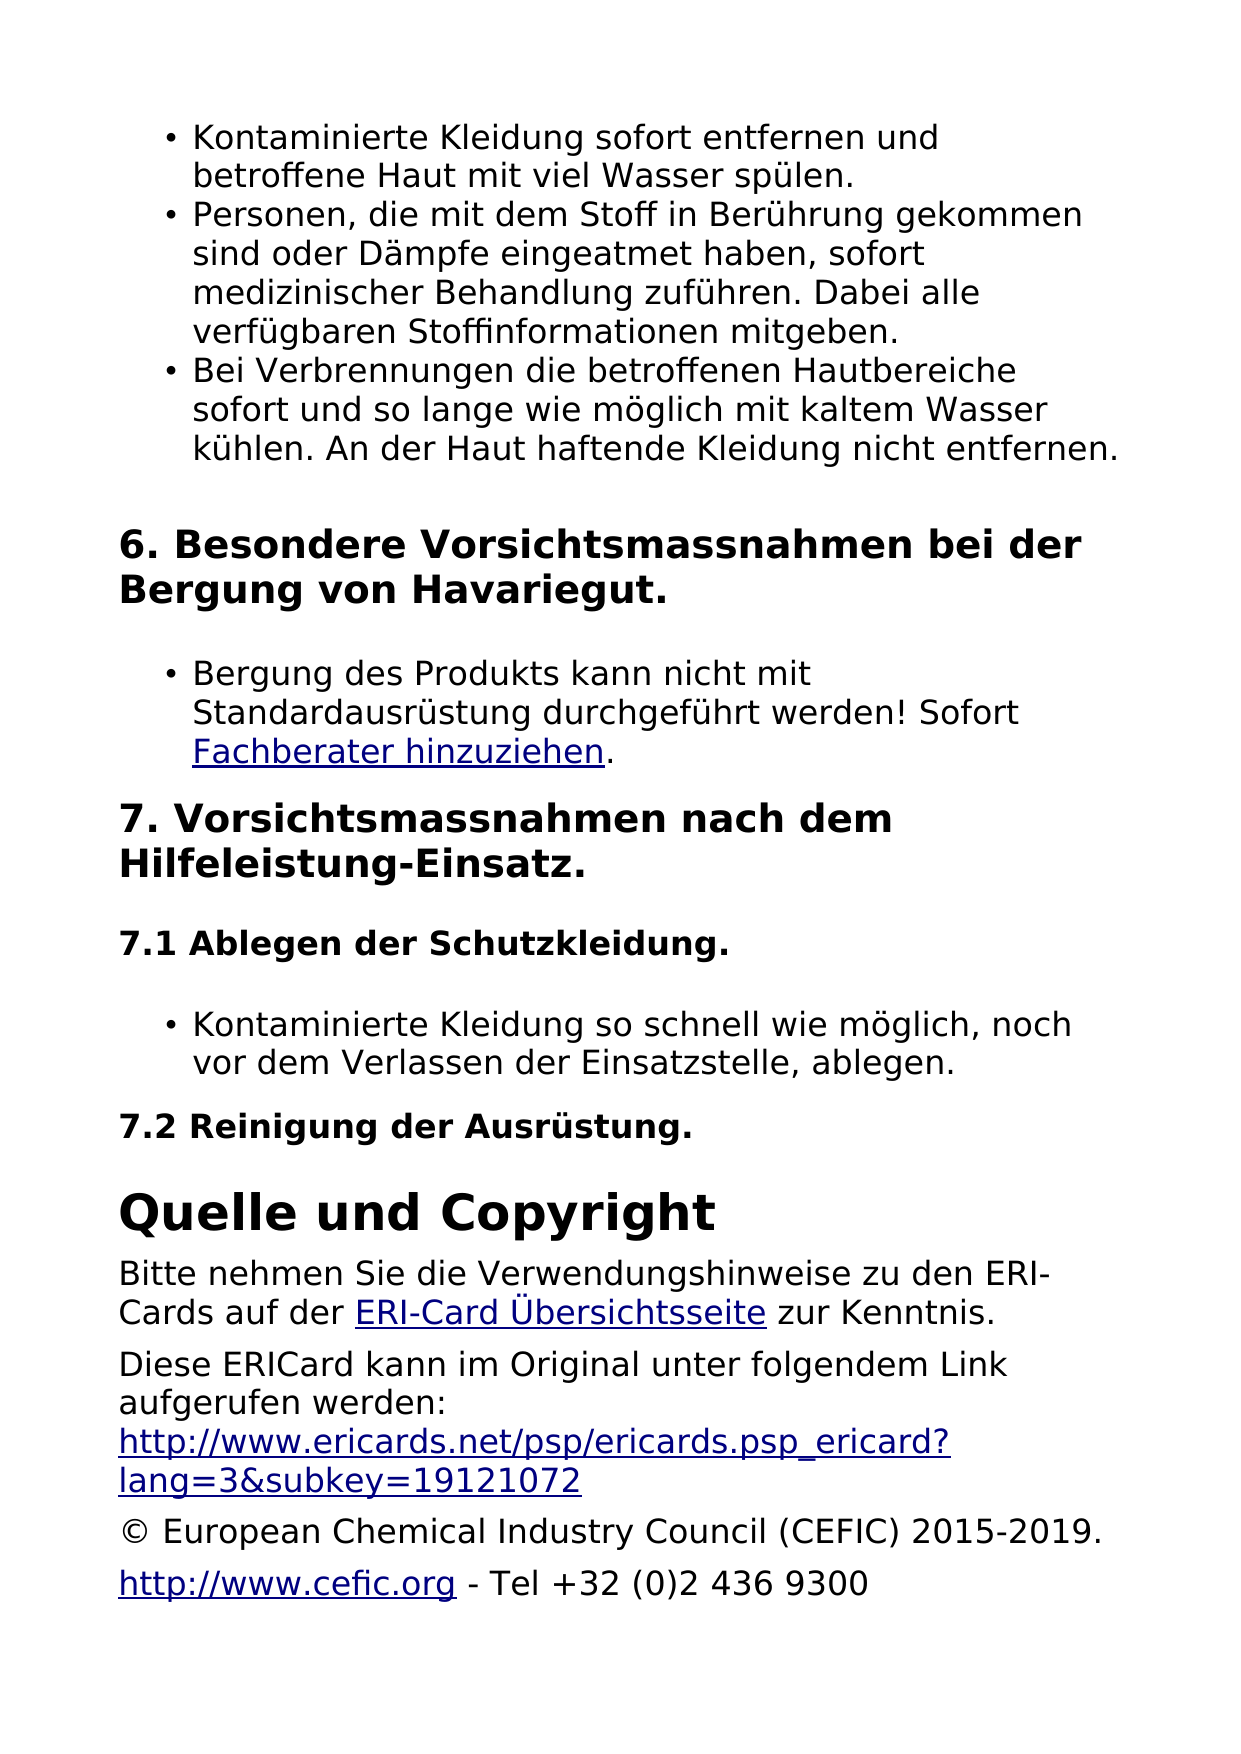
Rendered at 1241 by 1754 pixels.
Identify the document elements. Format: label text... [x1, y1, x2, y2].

subtitle 7. Vorsichtsmassnahmen nach dem Hilfeleistung-Einsatz. [118, 796, 1122, 887]
text Diese ERICard kann im Original unter folgendem Link aufgerufen werden: http://www.ericards.net/psp/ericards.psp_ericard?lang=3&subkey=19121072 [118, 1345, 1122, 1500]
subtitle Quelle und Copyright [118, 1184, 1122, 1242]
text © European Chemical Industry Council (CEFIC) 2015-2019. [118, 1513, 1122, 1552]
text Bitte nehmen Sie die Verwendungshinweise zu den ERI-Cards auf der ERI-Card Übersichtsseite zur Kenntnis. [118, 1255, 1122, 1332]
list Kontaminierte Kleidung sofort entfernen und betroffene Haut mit viel Wasser spülen. [177, 118, 1122, 196]
list Personen, die mit dem Stoff in Berührung gekommen sind oder Dämpfe eingeatmet haben, sofort medizinischer Behandlung zuführen. Dabei alle verfügbaren Stoffinformationen mitgeben. [177, 196, 1122, 351]
list Bergung des Produkts kann nicht mit Standardausrüstung durchgeführt werden! Sofort Fachberater hinzuziehen. [177, 655, 1122, 771]
subtitle 7.2 Reinigung der Ausrüstung. [118, 1108, 1122, 1147]
subtitle 6. Besondere Vorsichtsmassnahmen bei der Bergung von Havariegut. [118, 522, 1122, 613]
list Bei Verbrennungen die betroffenen Hautbereiche sofort und so lange wie möglich mit kaltem Wasser kühlen. An der Haut haftende Kleidung nicht entfernen. [177, 351, 1122, 468]
subtitle 7.1 Ablegen der Schutzkleidung. [118, 924, 1122, 963]
list Kontaminierte Kleidung so schnell wie möglich, noch vor dem Verlassen der Einsatzstelle, ablegen. [177, 1005, 1122, 1083]
text http://www.cefic.org - Tel +32 (0)2 436 9300 [118, 1564, 1122, 1603]
